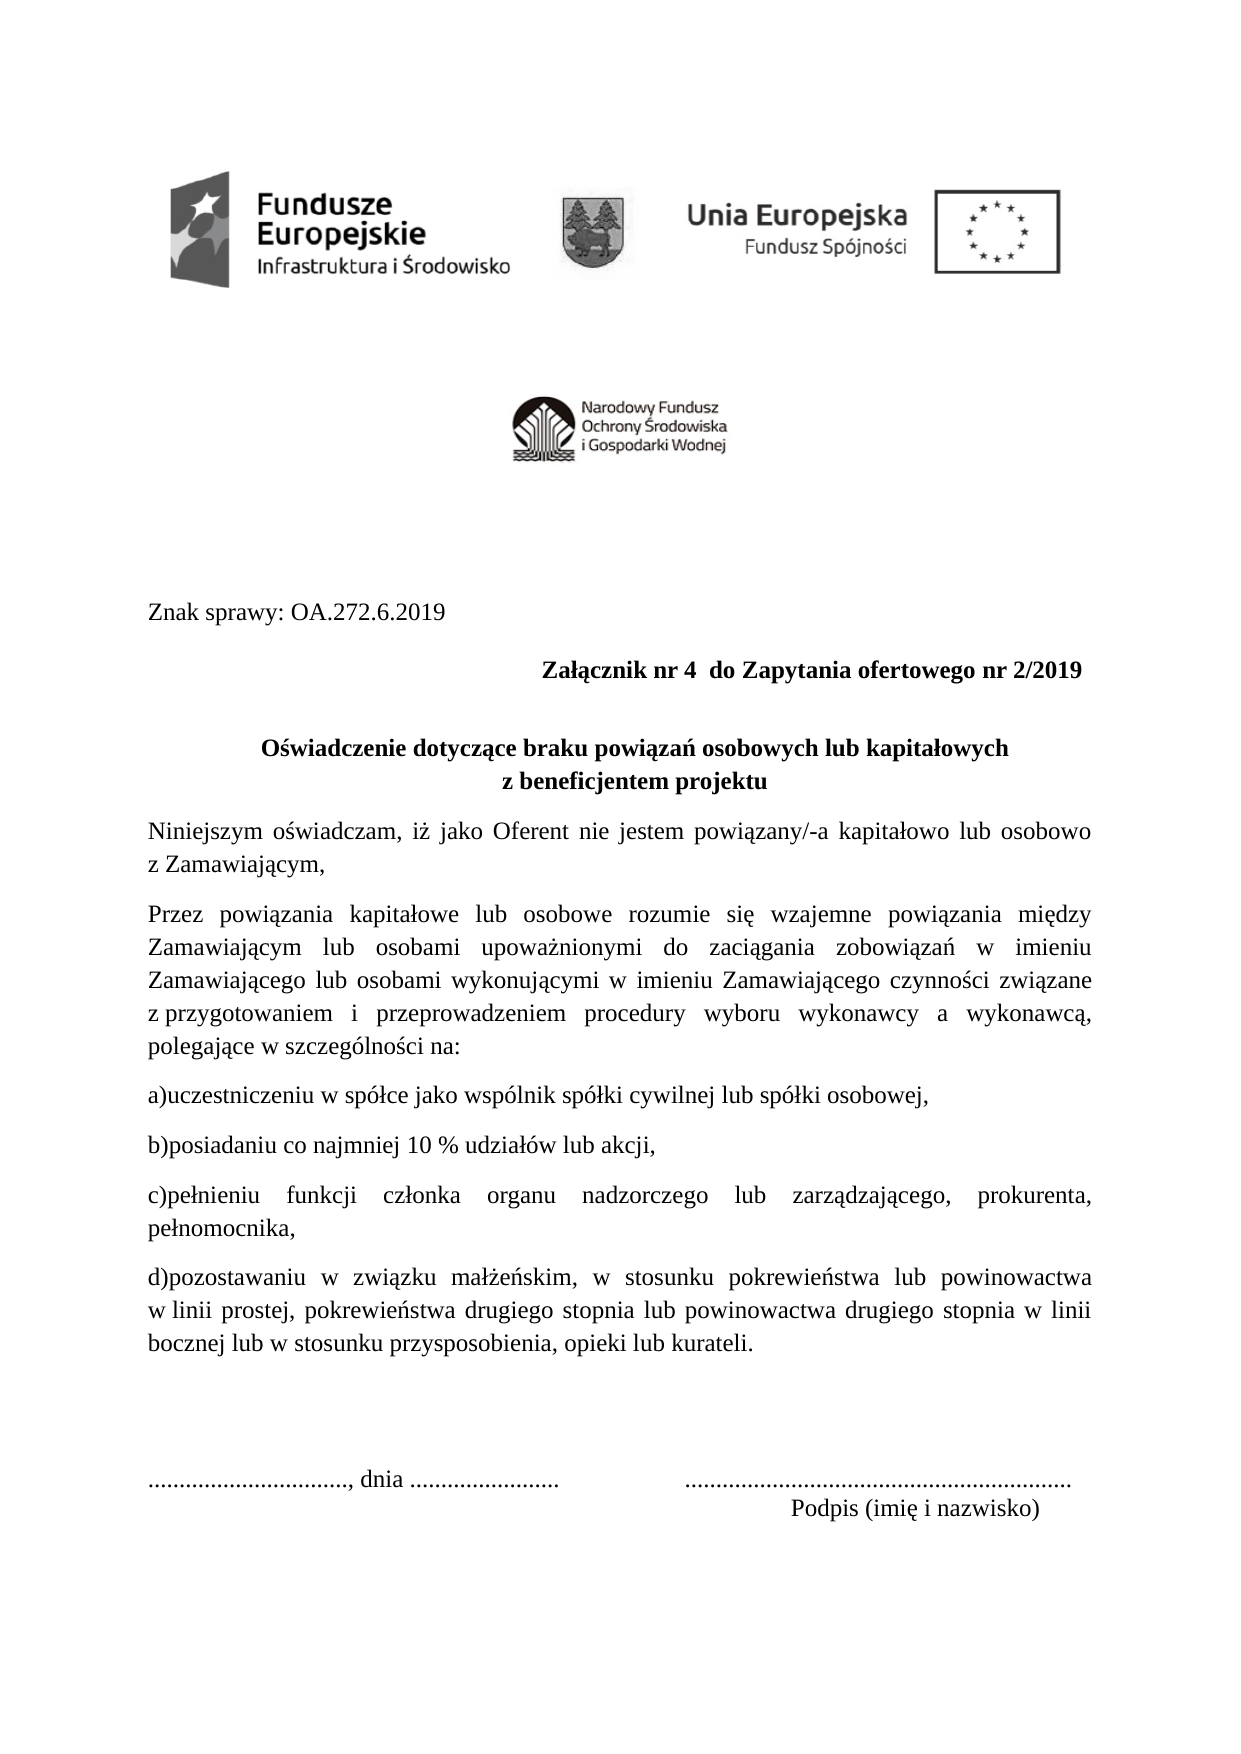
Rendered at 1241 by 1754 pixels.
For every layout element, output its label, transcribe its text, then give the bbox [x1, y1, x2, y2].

list uczestniczeniu w spółce jako wspólnik spółki cywilnej lub spółki osobowej, [148, 1080, 1093, 1109]
text Niniejszym oświadczam, iż jako Oferent nie jestem powiązany/-a kapitałowo lub osobowo z Zamawiającym, [148, 816, 1093, 878]
text Załącznik nr 4 do Zapytania ofertowego nr 2/2019 [148, 655, 1093, 683]
text Znak sprawy: OA.272.6.2019 [148, 597, 1093, 626]
list pozostawaniu w związku małżeńskim, w stosunku pokrewieństwa lub powinowactwa w linii prostej, pokrewieństwa drugiego stopnia lub powinowactwa drugiego stopnia w linii bocznej lub w stosunku przysposobienia, opieki lub kurateli. [148, 1262, 1093, 1357]
text Przez powiązania kapitałowe lub osobowe rozumie się wzajemne powiązania między Zamawiającym lub osobami upoważnionymi do zaciągania zobowiązań w imieniu Zamawiającego lub osobami wykonującymi w imieniu Zamawiającego czynności związane z przygotowaniem i przeprowadzeniem procedury wyboru wykonawcy a wykonawcą, polegające w szczególności na: [148, 899, 1093, 1059]
text Podpis (imię i nazwisko) [738, 1493, 1093, 1522]
text Oświadczenie dotyczące braku powiązań osobowych lub kapitałowych z beneficjentem projektu [207, 733, 1063, 795]
list posiadaniu co najmniej 10 % udziałów lub akcji, [148, 1130, 1093, 1159]
text ................................, dnia ........................ .............................................................. [148, 1464, 1093, 1493]
list pełnieniu funkcji członka organu nadzorczego lub zarządzającego, prokurenta, pełnomocnika, [148, 1180, 1093, 1242]
